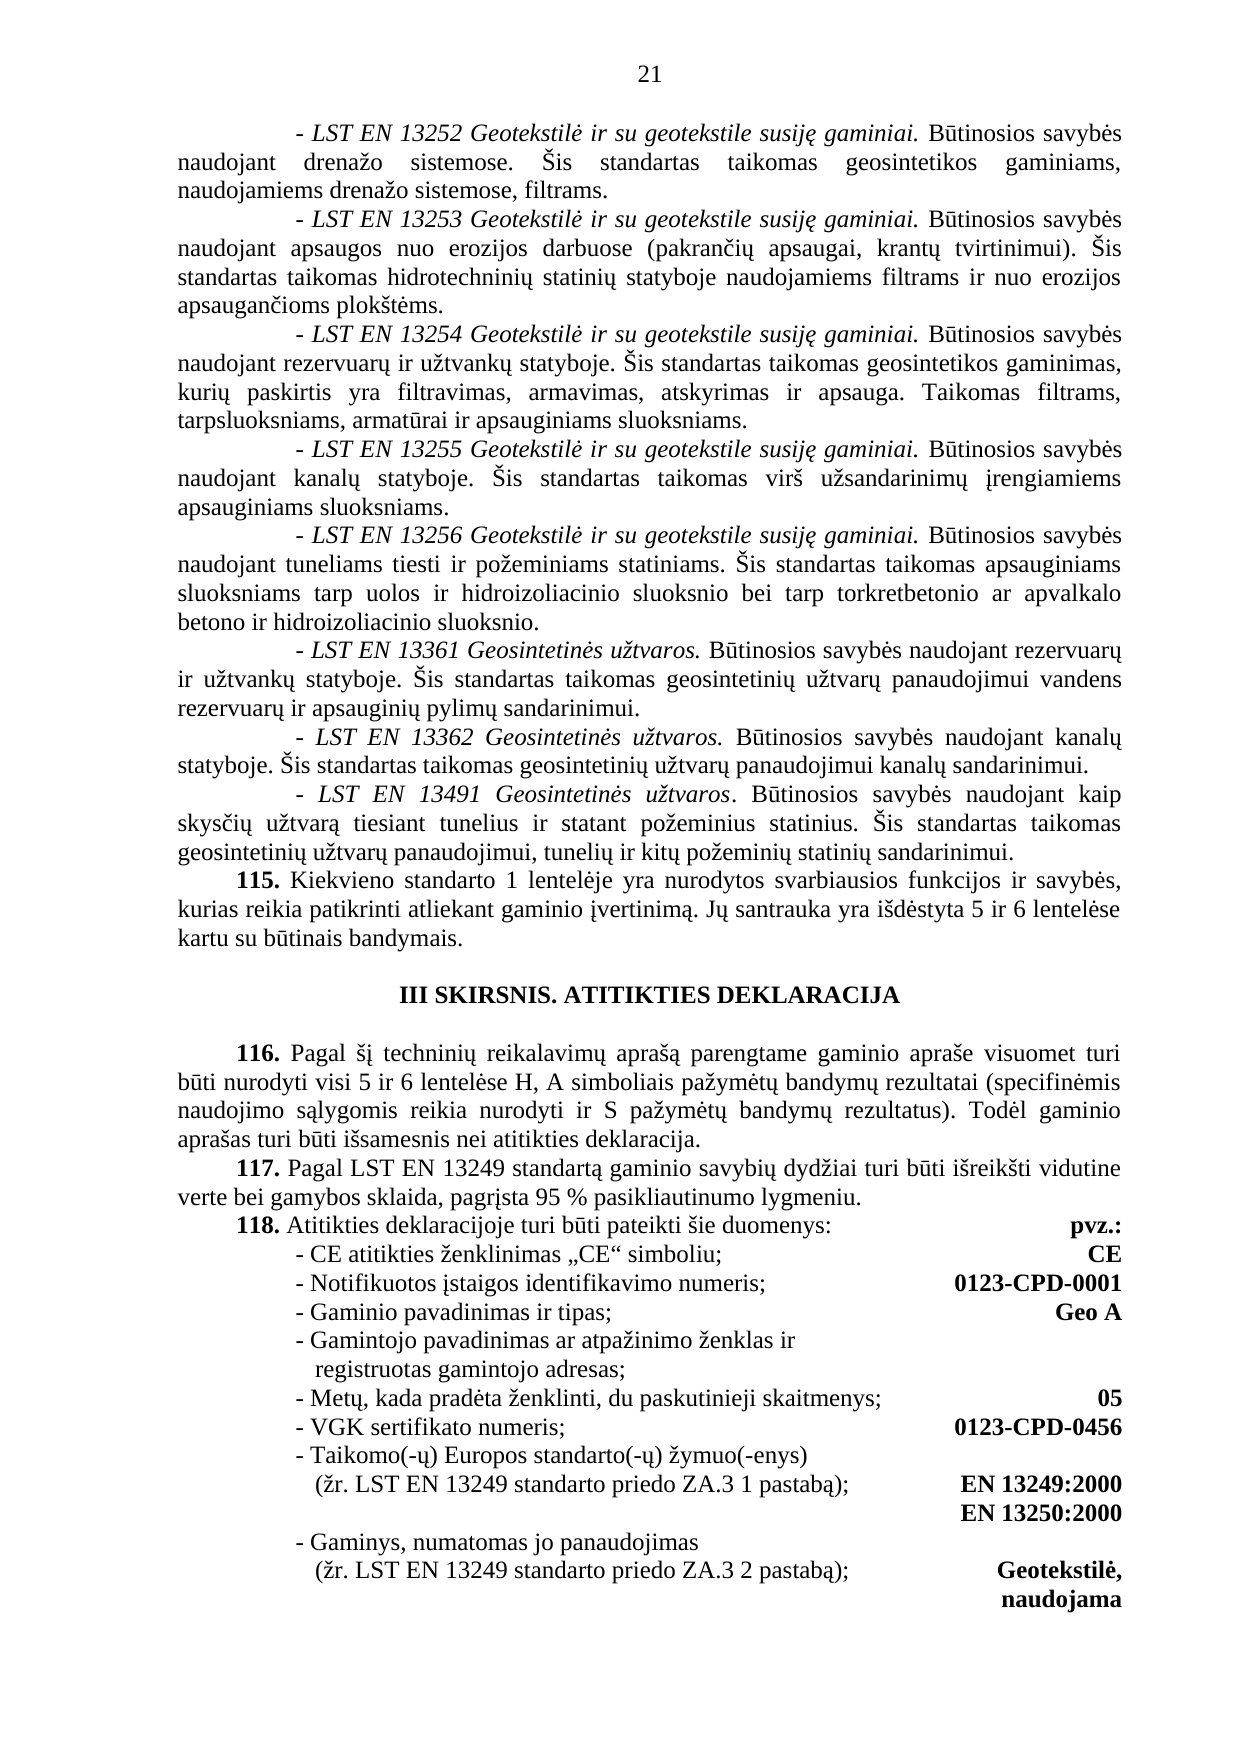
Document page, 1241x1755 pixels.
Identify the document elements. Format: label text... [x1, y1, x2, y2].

text - LST EN 13253 Geotekstilė ir su geotekstile susiję gaminiai. Būtinosios savybės naudojant apsaugos nuo erozijos darbuose (pakrančių apsaugai, krantų tvirtinimui). Šis standartas taikomas hidrotechninių statinių statyboje naudojamiems filtrams ir nuo erozijos apsaugančioms plokštėms. [177, 204, 1122, 319]
text - Gaminio pavadinimas ir tipas; Geo A [177, 1297, 1122, 1326]
text (žr. LST EN 13249 standarto priedo ZA.3 1 pastabą); EN 13249:2000 [233, 1469, 1122, 1498]
text - Gamintojo pavadinimas ar atpažinimo ženklas ir [177, 1326, 1122, 1354]
text - LST EN 13255 Geotekstilė ir su geotekstile susiję gaminiai. Būtinosios savybės naudojant kanalų statyboje. Šis standartas taikomas virš užsandarinimų įrengiamiems apsauginiams sluoksniams. [177, 434, 1122, 521]
text EN 13250:2000 [177, 1498, 1122, 1527]
text - Notifikuotos įstaigos identifikavimo numeris; 0123-CPD-0001 [177, 1268, 1122, 1297]
text III SKIRSNIS. ATITIKTIES DEKLARACIJA [177, 981, 1122, 1009]
text - Gaminys, numatomas jo panaudojimas [177, 1527, 1122, 1556]
text - LST EN 13491 Geosintetinės užtvaros. Būtinosios savybės naudojant kaip skysčių užtvarą tiesiant tunelius ir statant požeminius statinius. Šis standartas taikomas geosintetinių užtvarų panaudojimui, tunelių ir kitų požeminių statinių sandarinimui. [177, 779, 1122, 866]
text 115. Kiekvieno standarto 1 lentelėje yra nurodytos svarbiausios funkcijos ir savybės, kurias reikia patikrinti atliekant gaminio įvertinimą. Jų santrauka yra išdėstyta 5 ir 6 lentelėse kartu su būtinais bandymais. [177, 866, 1122, 952]
text - LST EN 13361 Geosintetinės užtvaros. Būtinosios savybės naudojant rezervuarų ir užtvankų statyboje. Šis standartas taikomas geosintetinių užtvarų panaudojimui vandens rezervuarų ir apsauginių pylimų sandarinimui. [177, 636, 1122, 722]
text 118. Atitikties deklaracijoje turi būti pateikti šie duomenys: pvz.: [177, 1211, 1122, 1239]
text 116. Pagal šį techninių reikalavimų aprašą parengtame gaminio apraše visuomet turi būti nurodyti visi 5 ir 6 lentelėse H, A simboliais pažymėtų bandymų rezultatai (specifinėmis naudojimo sąlygomis reikia nurodyti ir S pažymėtų bandymų rezultatus). Todėl gaminio aprašas turi būti išsamesnis nei atitikties deklaracija. [177, 1038, 1122, 1153]
text - LST EN 13252 Geotekstilė ir su geotekstile susiję gaminiai. Būtinosios savybės naudojant drenažo sistemose. Šis standartas taikomas geosintetikos gaminiams, naudojamiems drenažo sistemose, filtrams. [177, 118, 1122, 204]
text (žr. LST EN 13249 standarto priedo ZA.3 2 pastabą); Geotekstilė, [233, 1556, 1122, 1584]
text - LST EN 13254 Geotekstilė ir su geotekstile susiję gaminiai. Būtinosios savybės naudojant rezervuarų ir užtvankų statyboje. Šis standartas taikomas geosintetikos gaminimas, kurių paskirtis yra filtravimas, armavimas, atskyrimas ir apsauga. Taikomas filtrams, tarpsluoksniams, armatūrai ir apsauginiams sluoksniams. [177, 319, 1122, 434]
text - VGK sertifikato numeris; 0123-CPD-0456 [177, 1412, 1122, 1441]
text - Metų, kada pradėta ženklinti, du paskutinieji skaitmenys; 05 [177, 1383, 1122, 1412]
text naudojama [177, 1584, 1122, 1613]
text registruotas gamintojo adresas; [233, 1354, 1122, 1383]
text - LST EN 13362 Geosintetinės užtvaros. Būtinosios savybės naudojant kanalų statyboje. Šis standartas taikomas geosintetinių užtvarų panaudojimui kanalų sandarinimui. [177, 722, 1122, 779]
text - CE atitikties ženklinimas „CE“ simboliu; CE [177, 1239, 1122, 1268]
text 117. Pagal LST EN 13249 standartą gaminio savybių dydžiai turi būti išreikšti vidutine verte bei gamybos sklaida, pagrįsta 95 % pasikliautinumo lygmeniu. [177, 1153, 1122, 1211]
text - Taikomo(-ų) Europos standarto(-ų) žymuo(-enys) [177, 1441, 1122, 1469]
text - LST EN 13256 Geotekstilė ir su geotekstile susiję gaminiai. Būtinosios savybės naudojant tuneliams tiesti ir požeminiams statiniams. Šis standartas taikomas apsauginiams sluoksniams tarp uolos ir hidroizoliacinio sluoksnio bei tarp torkretbetonio ar apvalkalo betono ir hidroizoliacinio sluoksnio. [177, 521, 1122, 636]
